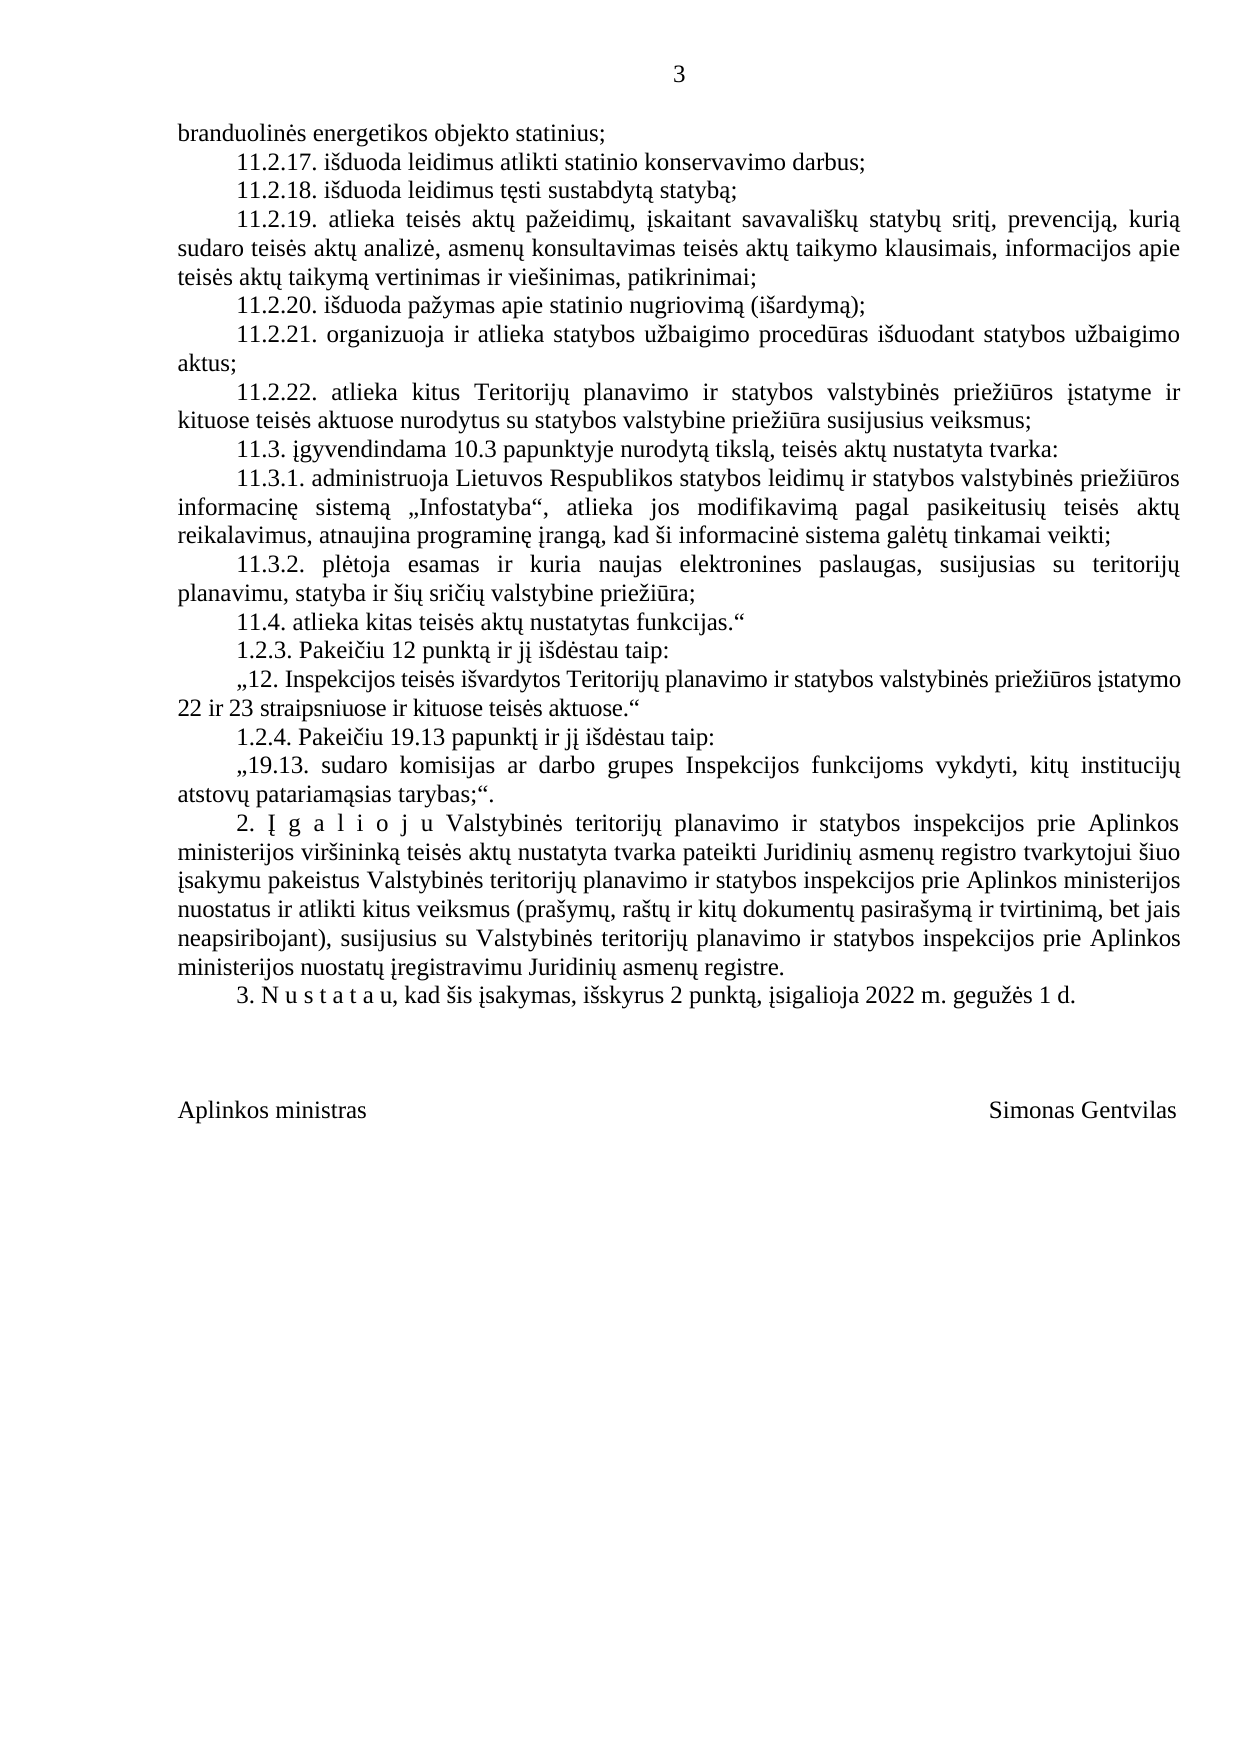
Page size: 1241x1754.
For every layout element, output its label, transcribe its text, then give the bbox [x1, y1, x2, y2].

text 1.2.4. Pakeičiu 19.13 papunktį ir jį išdėstau taip: [177, 722, 1181, 751]
text „19.13. sudaro komisijas ar darbo grupes Inspekcijos funkcijoms vykdyti, kitų institucijų atstovų patariamąsias tarybas;“. [177, 751, 1181, 808]
text 11.4. atlieka kitas teisės aktų nustatytas funkcijas.“ [177, 607, 1181, 636]
text 11.2.17. išduoda leidimus atlikti statinio konservavimo darbus; [177, 147, 1181, 176]
text 11.2.18. išduoda leidimus tęsti sustabdytą statybą; [177, 176, 1181, 204]
text „12. Inspekcijos teisės išvardytos Teritorijų planavimo ir statybos valstybinės priežiūros įstatymo 22 ir 23 straipsniuose ir kituose teisės aktuose.“ [177, 664, 1181, 722]
text 11.3. įgyvendindama 10.3 papunktyje nurodytą tikslą, teisės aktų nustatyta tvarka: [177, 434, 1181, 463]
text 3. N u s t a t a u, kad šis įsakymas, išskyrus 2 punktą, įsigalioja 2022 m. gegužės 1 d. [177, 981, 1181, 1009]
text 2. Į g a l i o j u Valstybinės teritorijų planavimo ir statybos inspekcijos prie Aplinkos ministerijos viršininką teisės aktų nustatyta tvarka pateikti Juridinių asmenų registro tvarkytojui šiuo įsakymu pakeistus Valstybinės teritorijų planavimo ir statybos inspekcijos prie Aplinkos ministerijos nuostatus ir atlikti kitus veiksmus (prašymų, raštų ir kitų dokumentų pasirašymą ir tvirtinimą, bet jais neapsiribojant), susijusius su Valstybinės teritorijų planavimo ir statybos inspekcijos prie Aplinkos ministerijos nuostatų įregistravimu Juridinių asmenų registre. [177, 808, 1181, 981]
text 11.3.1. administruoja Lietuvos Respublikos statybos leidimų ir statybos valstybinės priežiūros informacinę sistemą „Infostatyba“, atlieka jos modifikavimą pagal pasikeitusių teisės aktų reikalavimus, atnaujina programinę įrangą, kad ši informacinė sistema galėtų tinkamai veikti; [177, 463, 1181, 549]
text 1.2.3. Pakeičiu 12 punktą ir jį išdėstau taip: [177, 636, 1181, 664]
text 11.2.21. organizuoja ir atlieka statybos užbaigimo procedūras išduodant statybos užbaigimo aktus; [177, 319, 1181, 377]
text 11.2.20. išduoda pažymas apie statinio nugriovimą (išardymą); [177, 291, 1181, 319]
text 11.3.2. plėtoja esamas ir kuria naujas elektronines paslaugas, susijusias su teritorijų planavimu, statyba ir šių sričių valstybine priežiūra; [177, 549, 1181, 607]
text Aplinkos ministras Simonas Gentvilas [177, 1096, 1181, 1124]
text branduolinės energetikos objekto statinius; [177, 118, 1181, 147]
text 11.2.22. atlieka kitus Teritorijų planavimo ir statybos valstybinės priežiūros įstatyme ir kituose teisės aktuose nurodytus su statybos valstybine priežiūra susijusius veiksmus; [177, 377, 1181, 434]
text 11.2.19. atlieka teisės aktų pažeidimų, įskaitant savavališkų statybų sritį, prevenciją, kurią sudaro teisės aktų analizė, asmenų konsultavimas teisės aktų taikymo klausimais, informacijos apie teisės aktų taikymą vertinimas ir viešinimas, patikrinimai; [177, 204, 1181, 291]
